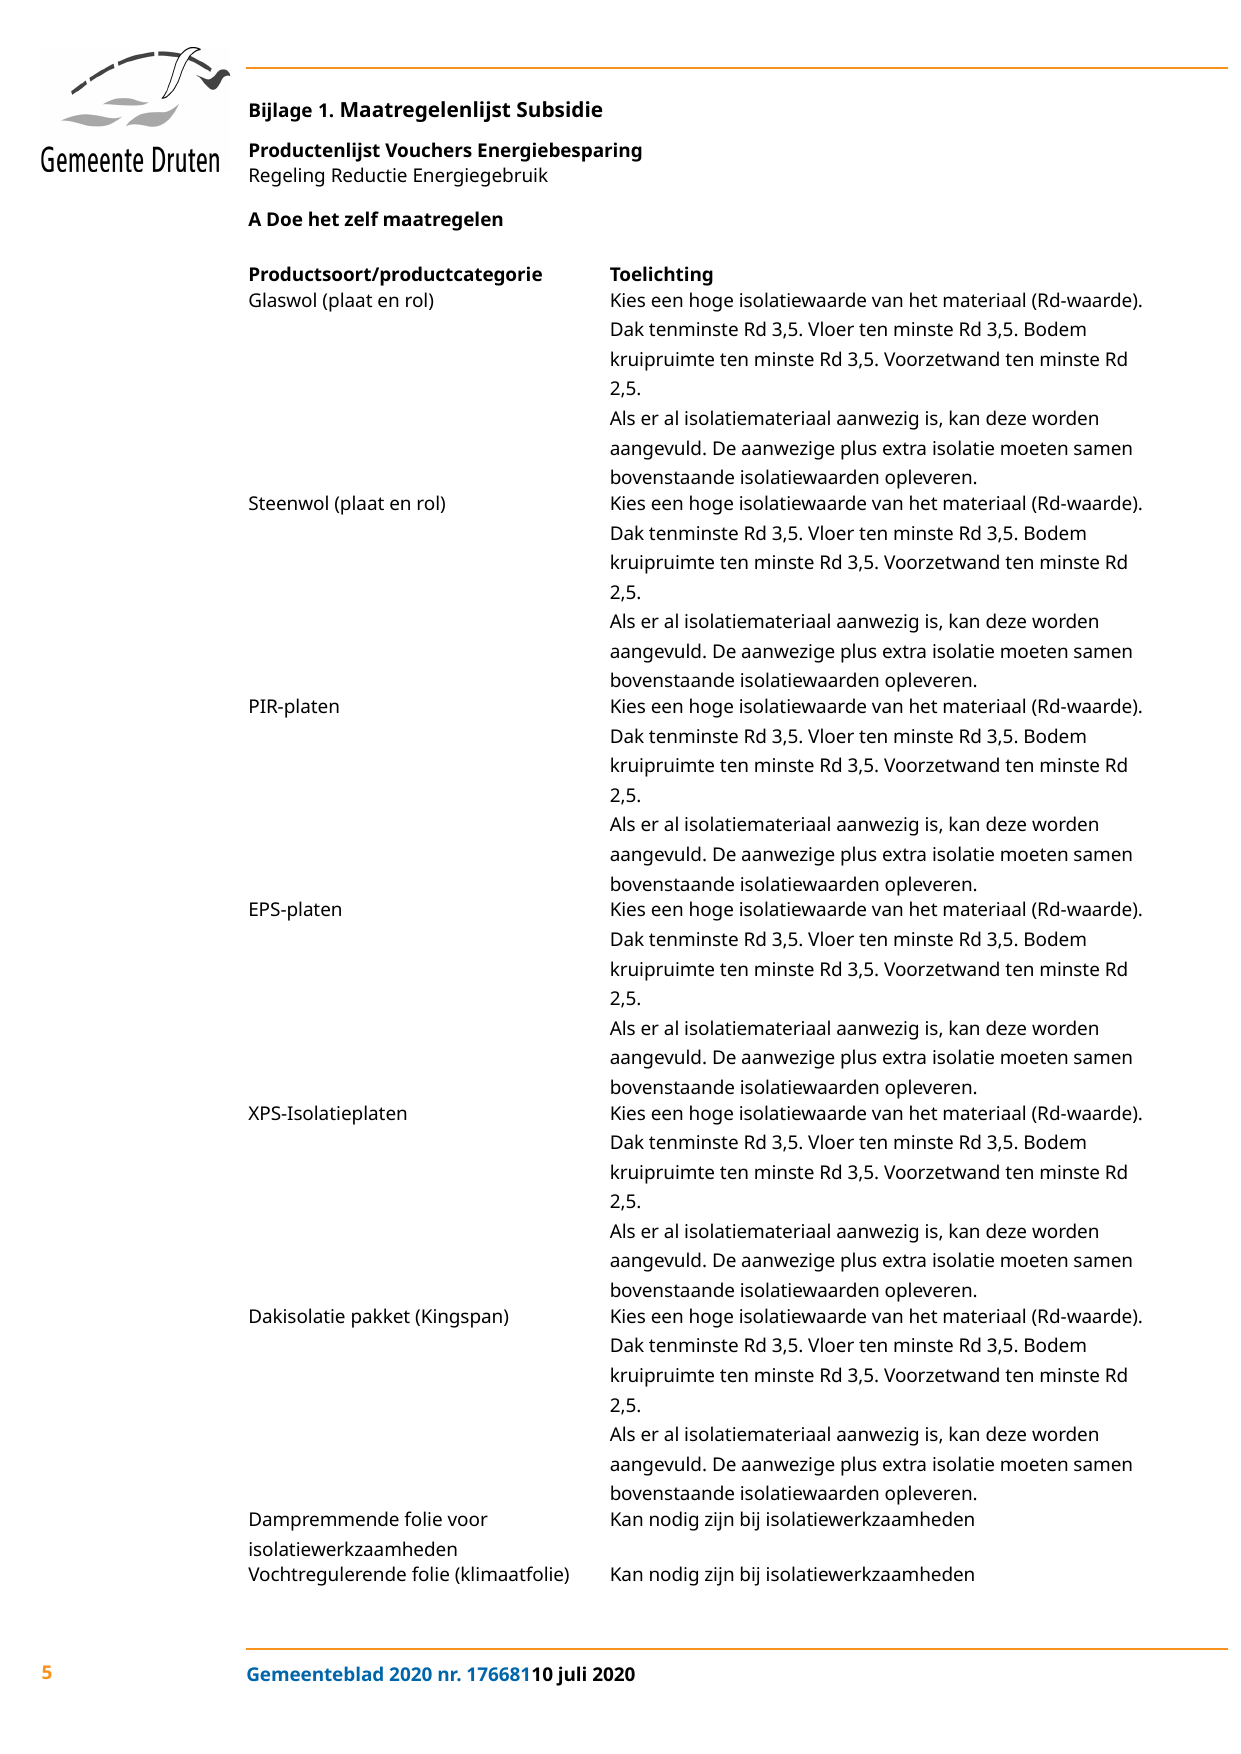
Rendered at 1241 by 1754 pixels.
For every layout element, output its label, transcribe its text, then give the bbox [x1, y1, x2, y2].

table_cell Dampremmende folie voor isolatiewerkzaamheden [248, 1506, 609, 1562]
table_cell Kies een hoge isolatiewaarde van het materiaal (Rd-waarde). Dak tenminste Rd 3,5. Vloer ten minste Rd 3,5. Bodem kruipruimte ten minste Rd 3,5. Voorzetwand ten minste Rd 2,5. Als er al isolatiemateriaal aanwezig is, kan deze worden aangevuld. De aanwezige plus extra isolatie moeten samen bovenstaande isolatiewaarden opleveren. [610, 1303, 1152, 1506]
table_cell Kies een hoge isolatiewaarde van het materiaal (Rd-waarde). Dak tenminste Rd 3,5. Vloer ten minste Rd 3,5. Bodem kruipruimte ten minste Rd 3,5. Voorzetwand ten minste Rd 2,5. Als er al isolatiemateriaal aanwezig is, kan deze worden aangevuld. De aanwezige plus extra isolatie moeten samen bovenstaande isolatiewaarden opleveren. [610, 693, 1152, 897]
table_cell Glaswol (plaat en rol) [248, 287, 609, 490]
table_cell PIR-platen [248, 693, 609, 897]
table_cell Kies een hoge isolatiewaarde van het materiaal (Rd-waarde). Dak tenminste Rd 3,5. Vloer ten minste Rd 3,5. Bodem kruipruimte ten minste Rd 3,5. Voorzetwand ten minste Rd 2,5. Als er al isolatiemateriaal aanwezig is, kan deze worden aangevuld. De aanwezige plus extra isolatie moeten samen bovenstaande isolatiewaarden opleveren. [610, 897, 1152, 1100]
picture [41, 47, 231, 172]
text Bijlage 1. Maatregelenlijst Subsidie [248, 95, 1152, 123]
table_header Productsoort/productcategorie [248, 261, 609, 287]
table_cell Kies een hoge isolatiewaarde van het materiaal (Rd-waarde). Dak tenminste Rd 3,5. Vloer ten minste Rd 3,5. Bodem kruipruimte ten minste Rd 3,5. Voorzetwand ten minste Rd 2,5. Als er al isolatiemateriaal aanwezig is, kan deze worden aangevuld. De aanwezige plus extra isolatie moeten samen bovenstaande isolatiewaarden opleveren. [610, 1100, 1152, 1303]
text Productenlijst Vouchers Energiebesparing [248, 137, 1152, 163]
table_cell XPS-Isolatieplaten [248, 1100, 609, 1303]
table_cell Steenwol (plaat en rol) [248, 490, 609, 693]
table_header Toelichting [610, 261, 1152, 287]
table_cell Kan nodig zijn bij isolatiewerkzaamheden [610, 1562, 1152, 1587]
table_cell EPS-platen [248, 897, 609, 1100]
text Regeling Reductie Energiegebruik [248, 163, 1152, 188]
table_cell Kies een hoge isolatiewaarde van het materiaal (Rd-waarde). Dak tenminste Rd 3,5. Vloer ten minste Rd 3,5. Bodem kruipruimte ten minste Rd 3,5. Voorzetwand ten minste Rd 2,5. Als er al isolatiemateriaal aanwezig is, kan deze worden aangevuld. De aanwezige plus extra isolatie moeten samen bovenstaande isolatiewaarden opleveren. [610, 287, 1152, 490]
table_cell Kies een hoge isolatiewaarde van het materiaal (Rd-waarde). Dak tenminste Rd 3,5. Vloer ten minste Rd 3,5. Bodem kruipruimte ten minste Rd 3,5. Voorzetwand ten minste Rd 2,5. Als er al isolatiemateriaal aanwezig is, kan deze worden aangevuld. De aanwezige plus extra isolatie moeten samen bovenstaande isolatiewaarden opleveren. [610, 490, 1152, 693]
table_cell Kan nodig zijn bij isolatiewerkzaamheden [610, 1506, 1152, 1562]
table_cell Dakisolatie pakket (Kingspan) [248, 1303, 609, 1506]
text A Doe het zelf maatregelen [248, 206, 1152, 231]
table_cell Vochtregulerende folie (klimaatfolie) [248, 1562, 609, 1587]
